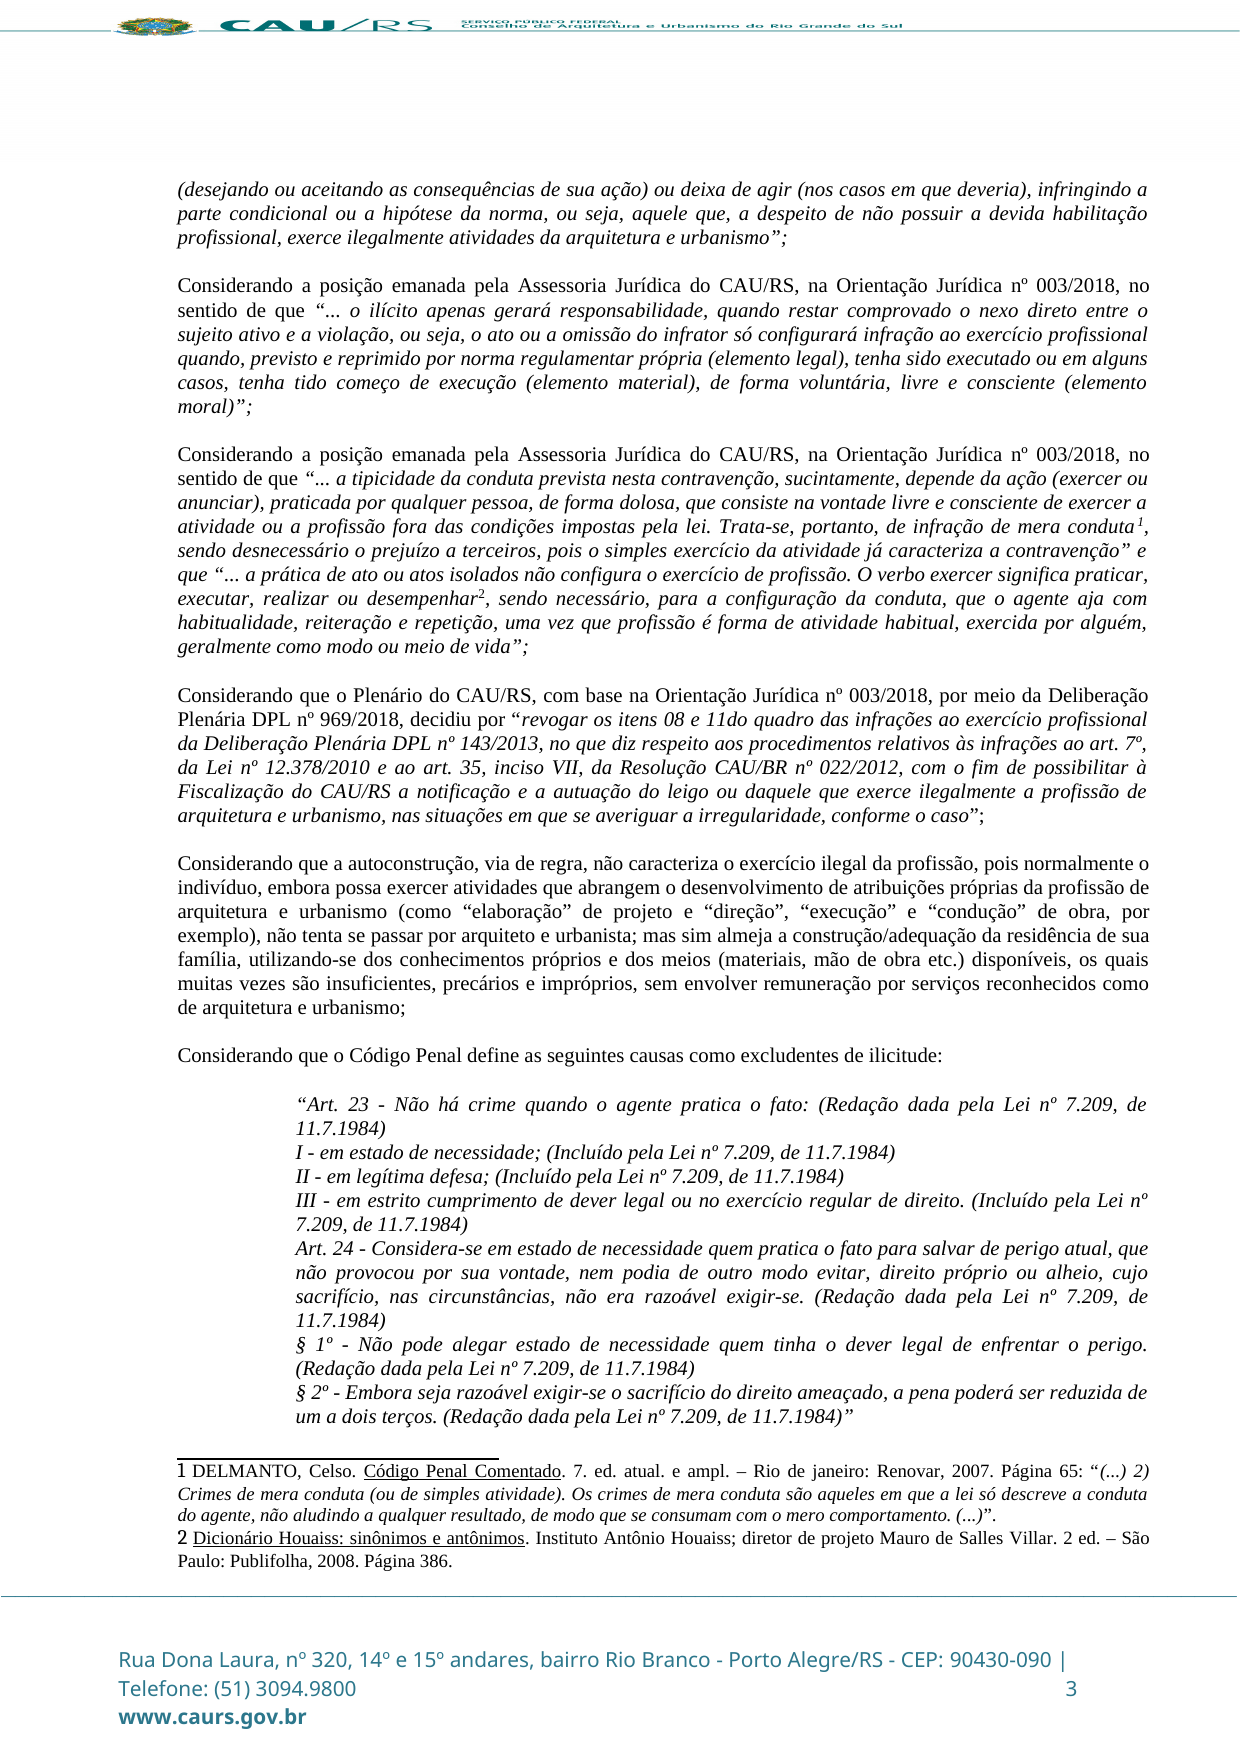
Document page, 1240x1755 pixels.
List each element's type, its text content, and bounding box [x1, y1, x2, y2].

text Considerando que o Plenário do CAU/RS, com base na Orientação Jurídica nº 003/2018, por meio da Deliberação Plenária DPL nº 969/2018, decidiu por “revogar os itens 08 e 11do quadro das infrações ao exercício profissional da Deliberação Plenária DPL nº 143/2013, no que diz respeito aos procedimentos relativos às infrações ao art. 7º, da Lei nº 12.378/2010 e ao art. 35, inciso VII, da Resolução CAU/BR nº 022/2012, com o fim de possibilitar à Fiscalização do CAU/RS a notificação e a autuação do leigo ou daquele que exerce ilegalmente a profissão de arquitetura e urbanismo, nas situações em que se averiguar a irregularidade, conforme o caso”; [177, 682, 1151, 827]
text Considerando a posição emanada pela Assessoria Jurídica do CAU/RS, na Orientação Jurídica nº 003/2018, no sentido de que “... o ilícito apenas gerará responsabilidade, quando restar comprovado o nexo direto entre o sujeito ativo e a violação, ou seja, o ato ou a omissão do infrator só configurará infração ao exercício profissional quando, previsto e reprimido por norma regulamentar própria (elemento legal), tenha sido executado ou em alguns casos, tenha tido começo de execução (elemento material), de forma voluntária, livre e consciente (elemento moral)”; [177, 273, 1151, 418]
text III - em estrito cumprimento de dever legal ou no exercício regular de direito. (Incluído pela Lei nº 7.209, de 11.7.1984) [295, 1188, 1151, 1236]
text Dicionário Houaiss: sinônimos e antônimos. Instituto Antônio Houaiss; diretor de projeto Mauro de Salles Villar. 2 ed. – São Paulo: Publifolha, 2008. Página 386. [177, 1526, 1151, 1571]
text “Art. 23 - Não há crime quando o agente pratica o fato: (Redação dada pela Lei nº 7.209, de 11.7.1984) [295, 1092, 1151, 1140]
text Considerando a posição emanada pela Assessoria Jurídica do CAU/RS, na Orientação Jurídica nº 003/2018, no sentido de que “... a tipicidade da conduta prevista nesta contravenção, sucintamente, depende da ação (exercer ou anunciar), praticada por qualquer pessoa, de forma dolosa, que consiste na vontade livre e consciente de exercer a atividade ou a profissão fora das condições impostas pela lei. Trata-se, portanto, de infração de mera conduta, sendo desnecessário o prejuízo a terceiros, pois o simples exercício da atividade já caracteriza a contravenção” e que “... a prática de ato ou atos isolados não configura o exercício de profissão. O verbo exercer significa praticar, executar, realizar ou desempenhar, sendo necessário, para a configuração da conduta, que o agente aja com habitualidade, reiteração e repetição, uma vez que profissão é forma de atividade habitual, exercida por alguém, geralmente como modo ou meio de vida”; [177, 442, 1151, 658]
text (desejando ou aceitando as consequências de sua ação) ou deixa de agir (nos casos em que deveria), infringindo a parte condicional ou a hipótese da norma, ou seja, aquele que, a despeito de não possuir a devida habilitação profissional, exerce ilegalmente atividades da arquitetura e urbanismo”; [177, 177, 1151, 249]
text § 1º - Não pode alegar estado de necessidade quem tinha o dever legal de enfrentar o perigo. (Redação dada pela Lei nº 7.209, de 11.7.1984) [295, 1332, 1151, 1380]
text II - em legítima defesa; (Incluído pela Lei nº 7.209, de 11.7.1984) [295, 1164, 1151, 1188]
text § 2º - Embora seja razoável exigir-se o sacrifício do direito ameaçado, a pena poderá ser reduzida de um a dois terços. (Redação dada pela Lei nº 7.209, de 11.7.1984)” [295, 1380, 1151, 1428]
text Considerando que a autoconstrução, via de regra, não caracteriza o exercício ilegal da profissão, pois normalmente o indivíduo, embora possa exercer atividades que abrangem o desenvolvimento de atribuições próprias da profissão de arquitetura e urbanismo (como “elaboração” de projeto e “direção”, “execução” e “condução” de obra, por exemplo), não tenta se passar por arquiteto e urbanista; mas sim almeja a construção/adequação da residência de sua família, utilizando-se dos conhecimentos próprios e dos meios (materiais, mão de obra etc.) disponíveis, os quais muitas vezes são insuficientes, precários e impróprios, sem envolver remuneração por serviços reconhecidos como de arquitetura e urbanismo; [177, 851, 1151, 1019]
text Art. 24 - Considera-se em estado de necessidade quem pratica o fato para salvar de perigo atual, que não provocou por sua vontade, nem podia de outro modo evitar, direito próprio ou alheio, cujo sacrifício, nas circunstâncias, não era razoável exigir-se. (Redação dada pela Lei nº 7.209, de 11.7.1984) [295, 1236, 1151, 1332]
text Considerando que o Código Penal define as seguintes causas como excludentes de ilicitude: [177, 1043, 1151, 1067]
text I - em estado de necessidade; (Incluído pela Lei nº 7.209, de 11.7.1984) [295, 1140, 1151, 1164]
text DELMANTO, Celso. Código Penal Comentado. 7. ed. atual. e ampl. – Rio de janeiro: Renovar, 2007. Página 65: “(...) 2) Crimes de mera conduta (ou de simples atividade). Os crimes de mera conduta são aqueles em que a lei só descreve a conduta do agente, não aludindo a qualquer resultado, de modo que se consumam com o mero comportamento. (...)”. [177, 1459, 1151, 1526]
